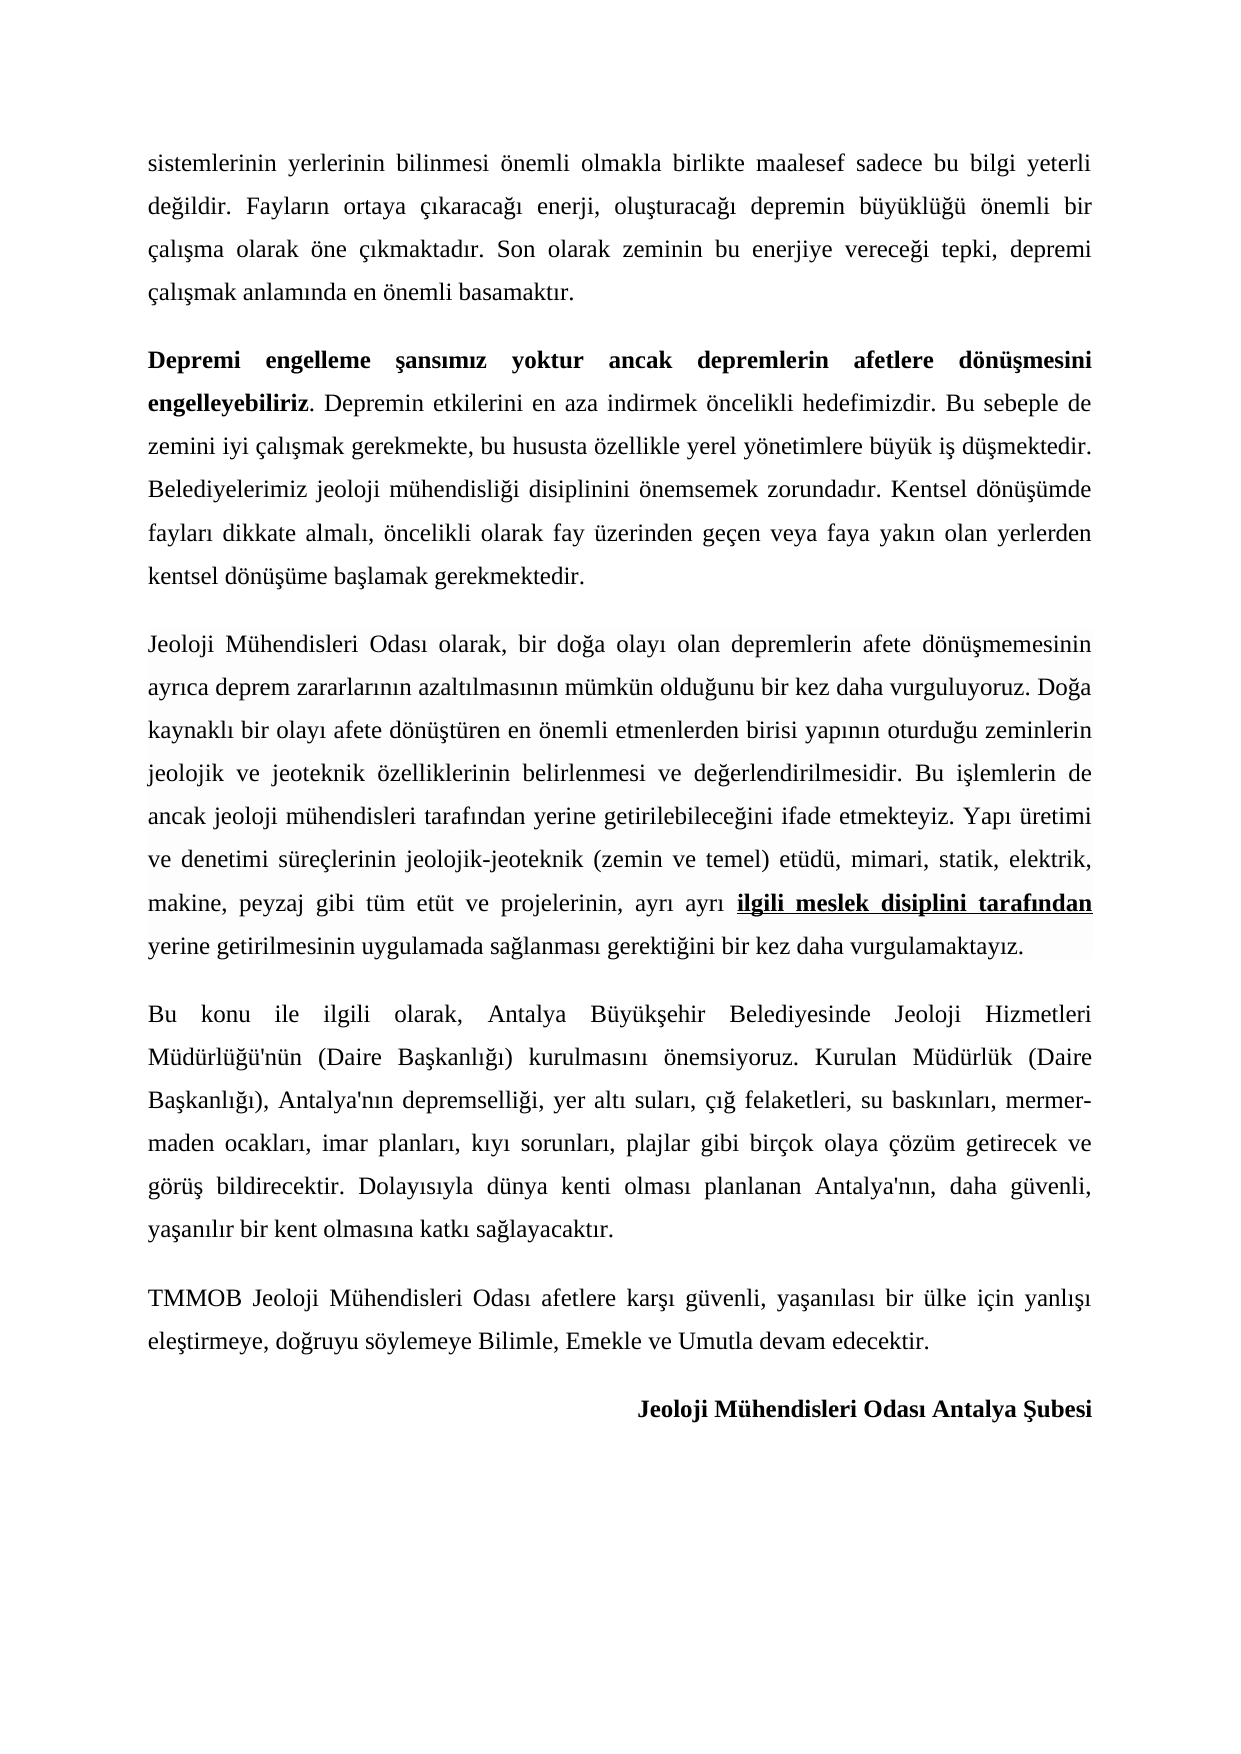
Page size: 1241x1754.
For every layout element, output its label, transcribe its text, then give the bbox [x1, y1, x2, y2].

text Bu konu ile ilgili olarak, Antalya Büyükşehir Belediyesinde Jeoloji Hizmetleri Müdürlüğü'nün (Daire Başkanlığı) kurulmasını önemsiyoruz. Kurulan Müdürlük (Daire Başkanlığı), Antalya'nın depremselliği, yer altı suları, çığ felaketleri, su baskınları, mermer-maden ocakları, imar planları, kıyı sorunları, plajlar gibi birçok olaya çözüm getirecek ve görüş bildirecektir. Dolayısıyla dünya kenti olması planlanan Antalya'nın, daha güvenli, yaşanılır bir kent olmasına katkı sağlayacaktır. [148, 999, 1093, 1243]
text Jeoloji Mühendisleri Odası Antalya Şubesi [148, 1394, 1093, 1423]
text Depremi engelleme şansımız yoktur ancak depremlerin afetlere dönüşmesini engelleyebiliriz. Depremin etkilerini en aza indirmek öncelikli hedefimizdir. Bu sebeple de zemini iyi çalışmak gerekmekte, bu hususta özellikle yerel yönetimlere büyük iş düşmektedir. Belediyelerimiz jeoloji mühendisliği disiplinini önemsemek zorundadır. Kentsel dönüşümde fayları dikkate almalı, öncelikli olarak fay üzerinden geçen veya faya yakın olan yerlerden kentsel dönüşüme başlamak gerekmektedir. [148, 345, 1093, 589]
text Jeoloji Mühendisleri Odası olarak, bir doğa olayı olan depremlerin afete dönüşmemesinin ayrıca deprem zararlarının azaltılmasının mümkün olduğunu bir kez daha vurguluyoruz. Doğa kaynaklı bir olayı afete dönüştüren en önemli etmenlerden birisi yapının oturduğu zeminlerin jeolojik ve jeoteknik özelliklerinin belirlenmesi ve değerlendirilmesidir. Bu işlemlerin de ancak jeoloji mühendisleri tarafından yerine getirilebileceğini ifade etmekteyiz. Yapı üretimi ve denetimi süreçlerinin jeolojik-jeoteknik (zemin ve temel) etüdü, mimari, statik, elektrik, makine, peyzaj gibi tüm etüt ve projelerinin, ayrı ayrı ilgili meslek disiplini tarafından yerine getirilmesinin uygulamada sağlanması gerektiğini bir kez daha vurgulamaktayız. [148, 629, 1093, 959]
text sistemlerinin yerlerinin bilinmesi önemli olmakla birlikte maalesef sadece bu bilgi yeterli değildir. Fayların ortaya çıkaracağı enerji, oluşturacağı depremin büyüklüğü önemli bir çalışma olarak öne çıkmaktadır. Son olarak zeminin bu enerjiye vereceği tepki, depremi çalışmak anlamında en önemli basamaktır. [148, 148, 1093, 306]
text TMMOB Jeoloji Mühendisleri Odası afetlere karşı güvenli, yaşanılası bir ülke için yanlışı eleştirmeye, doğruyu söylemeye Bilimle, Emekle ve Umutla devam edecektir. [148, 1283, 1093, 1354]
